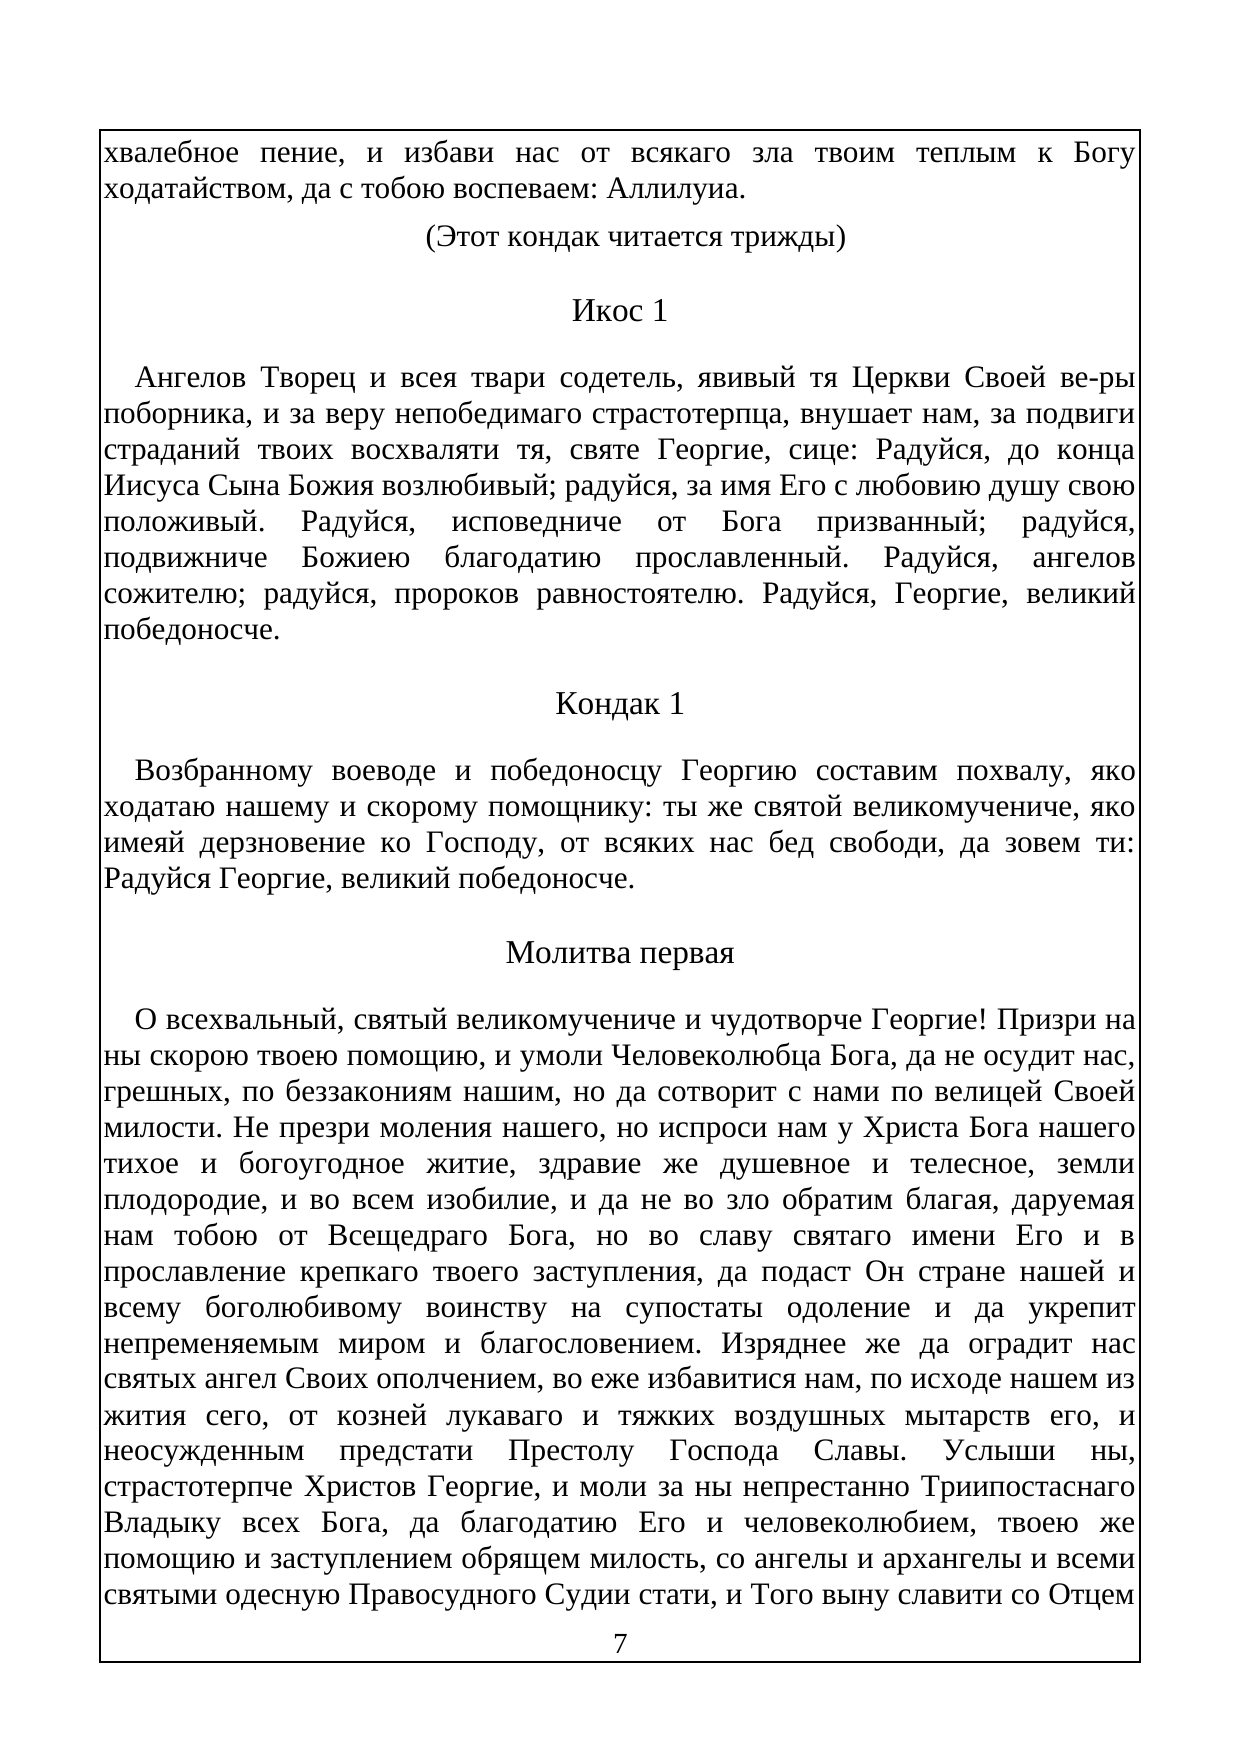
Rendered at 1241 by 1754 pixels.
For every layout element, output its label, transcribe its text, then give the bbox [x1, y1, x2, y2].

subtitle Икос 1 [103, 291, 1137, 329]
text Возбранному воеводе и победоносцу Георгию составим похвалу, яко ходатаю нашему и скорому помощнику: ты же святой великомучениче, яко имеяй дерзновение ко Господу, от всяких нас бед свободи, да зовем ти: Радуйся Георгие, великий победоносче. [103, 751, 1137, 895]
text Ангелов Творец и всея твари содетель, явивый тя Церкви Своей ве-ры поборника, и за веру непобедимаго страстотерпца, внушает нам, за подвиги страданий твоих восхваляти тя, святе Георгие, сице: Радуйся, до конца Иисуса Сына Божия возлюбивый; радуйся, за имя Его с любовию душу свою положивый. Радуйся, исповедниче от Бога призванный; радуйся, подвижниче Божиею благодатию прославленный. Радуйся, ангелов сожителю; радуйся, пророков равностоятелю. Радуйся, Георгие, великий победоносче. [103, 358, 1137, 646]
text О всехвальный, святый великомучениче и чудотворче Георгие! Призри на ны скорою твоею помощию, и умоли Человеколюбца Бога, да не осудит нас, грешных, по беззакониям нашим, но да сотворит с нами по велицей Своей милости. Не презри моления нашего, но испроси нам у Христа Бога нашего тихое и богоугодное житие, здравие же душевное и телесное, земли плодородие, и во всем изобилие, и да не во зло обратим благая, даруемая нам тобою от Всещедраго Бога, но во славу святаго имени Его и в прославление крепкаго твоего заступления, да подаст Он стране нашей и всему боголюбивому воинству на супостаты одоление и да укрепит непременяемым миром и благословением. Изряднее же да оградит нас святых ангел Своих ополчением, во еже избавитися нам, по исходе нашем из жития сего, от козней лукаваго и тяжких воздушных мытарств его, и неосужденным предстати Престолу Господа Славы. Услыши ны, страстотерпче Христов Георгие, и моли за ны непрестанно Триипостаснаго Владыку всех Бога, да благодатию Его и человеколюбием, твоею же помощию и заступлением обрящем милость, со ангелы и архангелы и всеми святыми одесную Правосудного Судии стати, и Того выну славити со Отцем [103, 1000, 1137, 1611]
text хвалебное пение, и избави нас от всякаго зла твоим теплым к Богу ходатайством, да с тобою воспеваем: Аллилуиа. [103, 133, 1137, 205]
text (Этот кондак читается трижды) [103, 217, 1137, 253]
subtitle Молитва первая [103, 933, 1137, 971]
subtitle Кондак 1 [103, 683, 1137, 722]
